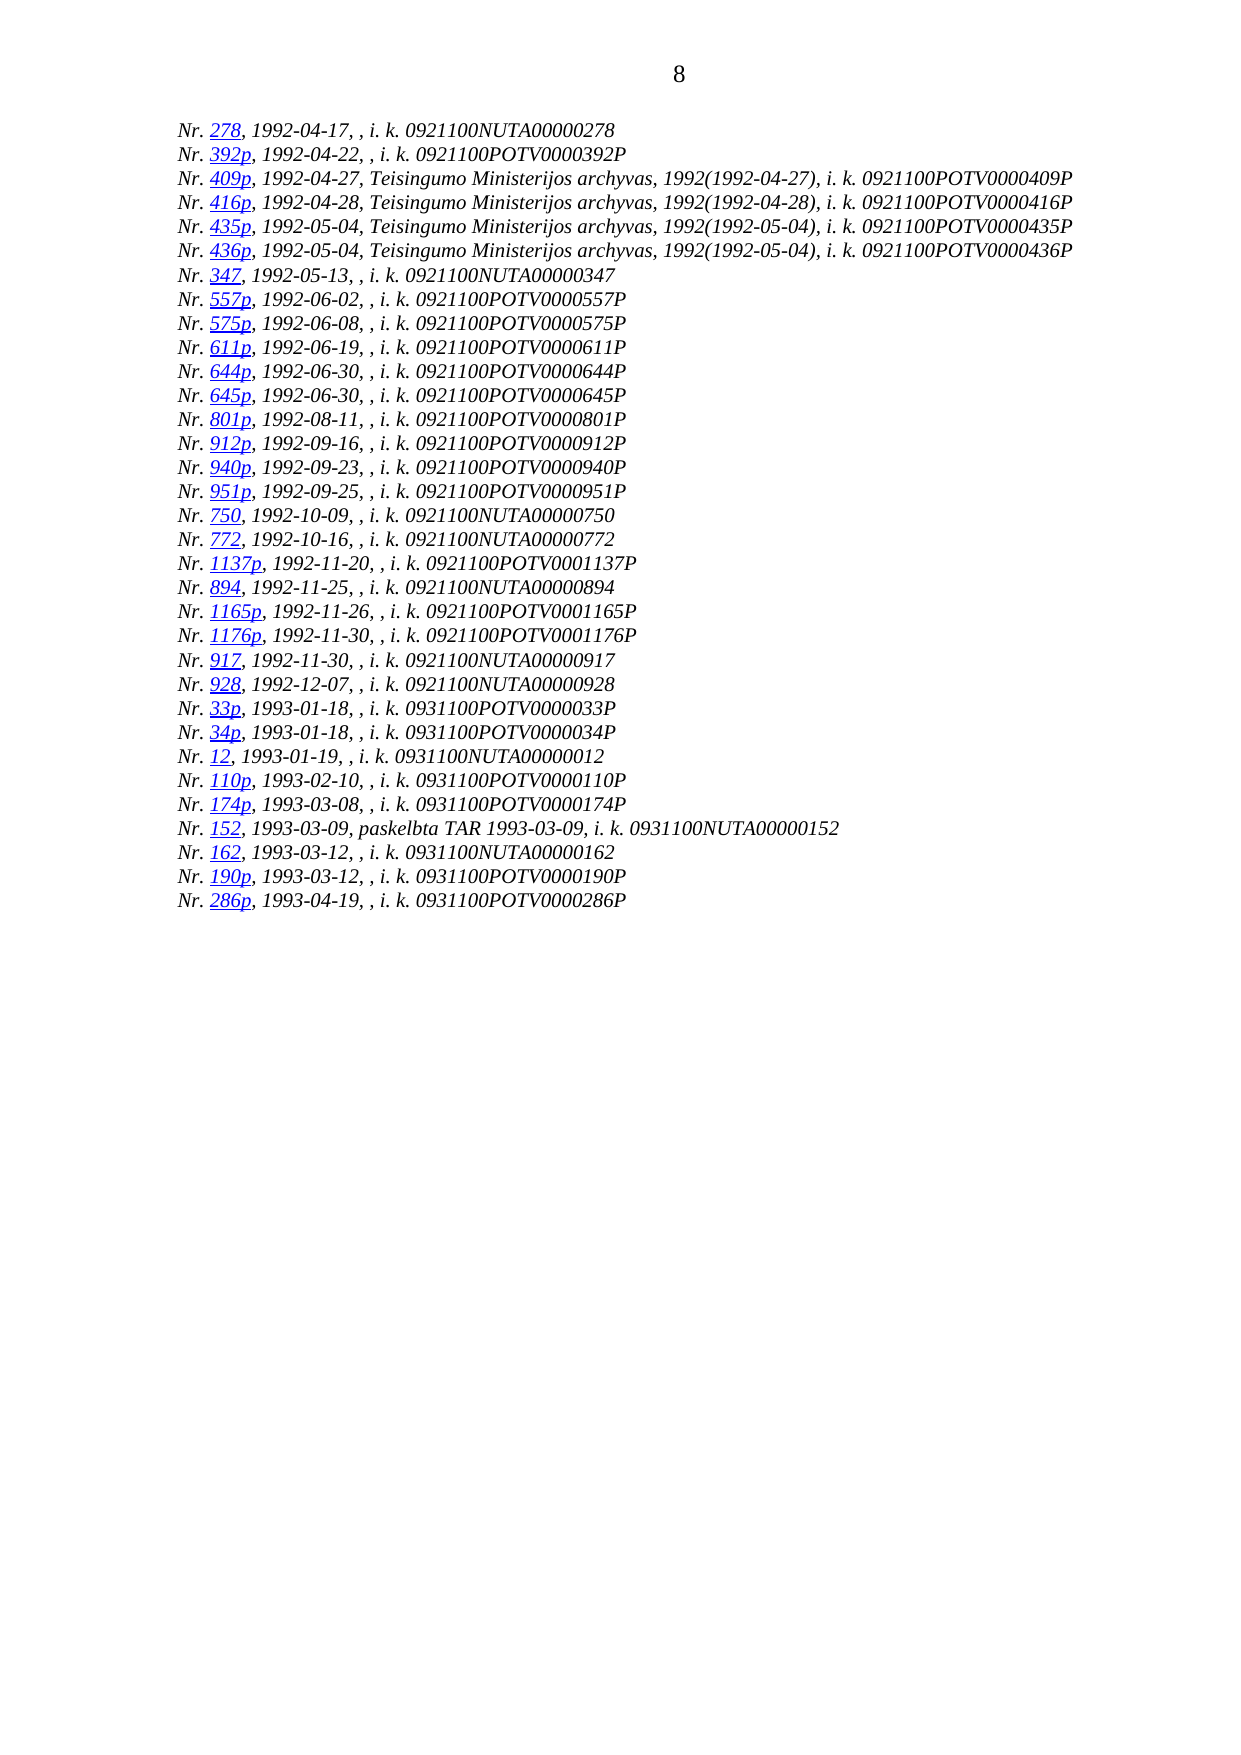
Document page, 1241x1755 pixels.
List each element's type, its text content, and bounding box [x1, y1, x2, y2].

text Nr. 951p, 1992-09-25, , i. k. 0921100POTV0000951P [177, 479, 1181, 503]
text Nr. 1176p, 1992-11-30, , i. k. 0921100POTV0001176P [177, 623, 1181, 647]
text Nr. 645p, 1992-06-30, , i. k. 0921100POTV0000645P [177, 383, 1181, 407]
text Nr. 917, 1992-11-30, , i. k. 0921100NUTA00000917 [177, 647, 1181, 672]
text Nr. 772, 1992-10-16, , i. k. 0921100NUTA00000772 [177, 527, 1181, 551]
text Nr. 278, 1992-04-17, , i. k. 0921100NUTA00000278 [177, 118, 1181, 142]
text Nr. 611p, 1992-06-19, , i. k. 0921100POTV0000611P [177, 335, 1181, 359]
text Nr. 110p, 1993-02-10, , i. k. 0931100POTV0000110P [177, 768, 1181, 792]
text Nr. 12, 1993-01-19, , i. k. 0931100NUTA00000012 [177, 744, 1181, 768]
text Nr. 392p, 1992-04-22, , i. k. 0921100POTV0000392P [177, 142, 1181, 166]
text Nr. 928, 1992-12-07, , i. k. 0921100NUTA00000928 [177, 672, 1181, 696]
text Nr. 347, 1992-05-13, , i. k. 0921100NUTA00000347 [177, 262, 1181, 287]
text Nr. 644p, 1992-06-30, , i. k. 0921100POTV0000644P [177, 359, 1181, 383]
text Nr. 174p, 1993-03-08, , i. k. 0931100POTV0000174P [177, 792, 1181, 816]
text Nr. 162, 1993-03-12, , i. k. 0931100NUTA00000162 [177, 840, 1181, 864]
text Nr. 912p, 1992-09-16, , i. k. 0921100POTV0000912P [177, 431, 1181, 455]
text Nr. 575p, 1992-06-08, , i. k. 0921100POTV0000575P [177, 311, 1181, 335]
text Nr. 557p, 1992-06-02, , i. k. 0921100POTV0000557P [177, 287, 1181, 311]
text Nr. 33p, 1993-01-18, , i. k. 0931100POTV0000033P [177, 696, 1181, 720]
text Nr. 34p, 1993-01-18, , i. k. 0931100POTV0000034P [177, 720, 1181, 744]
text Nr. 801p, 1992-08-11, , i. k. 0921100POTV0000801P [177, 407, 1181, 431]
text Nr. 409p, 1992-04-27, Teisingumo Ministerijos archyvas, 1992(1992-04-27), i. k. 0921100POTV0000409P [177, 166, 1181, 190]
text Nr. 436p, 1992-05-04, Teisingumo Ministerijos archyvas, 1992(1992-05-04), i. k. 0921100POTV0000436P [177, 238, 1181, 262]
text Nr. 894, 1992-11-25, , i. k. 0921100NUTA00000894 [177, 575, 1181, 599]
text Nr. 940p, 1992-09-23, , i. k. 0921100POTV0000940P [177, 455, 1181, 479]
text Nr. 1165p, 1992-11-26, , i. k. 0921100POTV0001165P [177, 599, 1181, 623]
text Nr. 152, 1993-03-09, paskelbta TAR 1993-03-09, i. k. 0931100NUTA00000152 [177, 816, 1181, 840]
text Nr. 190p, 1993-03-12, , i. k. 0931100POTV0000190P [177, 864, 1181, 888]
text Nr. 286p, 1993-04-19, , i. k. 0931100POTV0000286P [177, 888, 1181, 912]
text Nr. 416p, 1992-04-28, Teisingumo Ministerijos archyvas, 1992(1992-04-28), i. k. 0921100POTV0000416P [177, 190, 1181, 214]
text Nr. 435p, 1992-05-04, Teisingumo Ministerijos archyvas, 1992(1992-05-04), i. k. 0921100POTV0000435P [177, 214, 1181, 238]
text Nr. 750, 1992-10-09, , i. k. 0921100NUTA00000750 [177, 503, 1181, 527]
text Nr. 1137p, 1992-11-20, , i. k. 0921100POTV0001137P [177, 551, 1181, 575]
